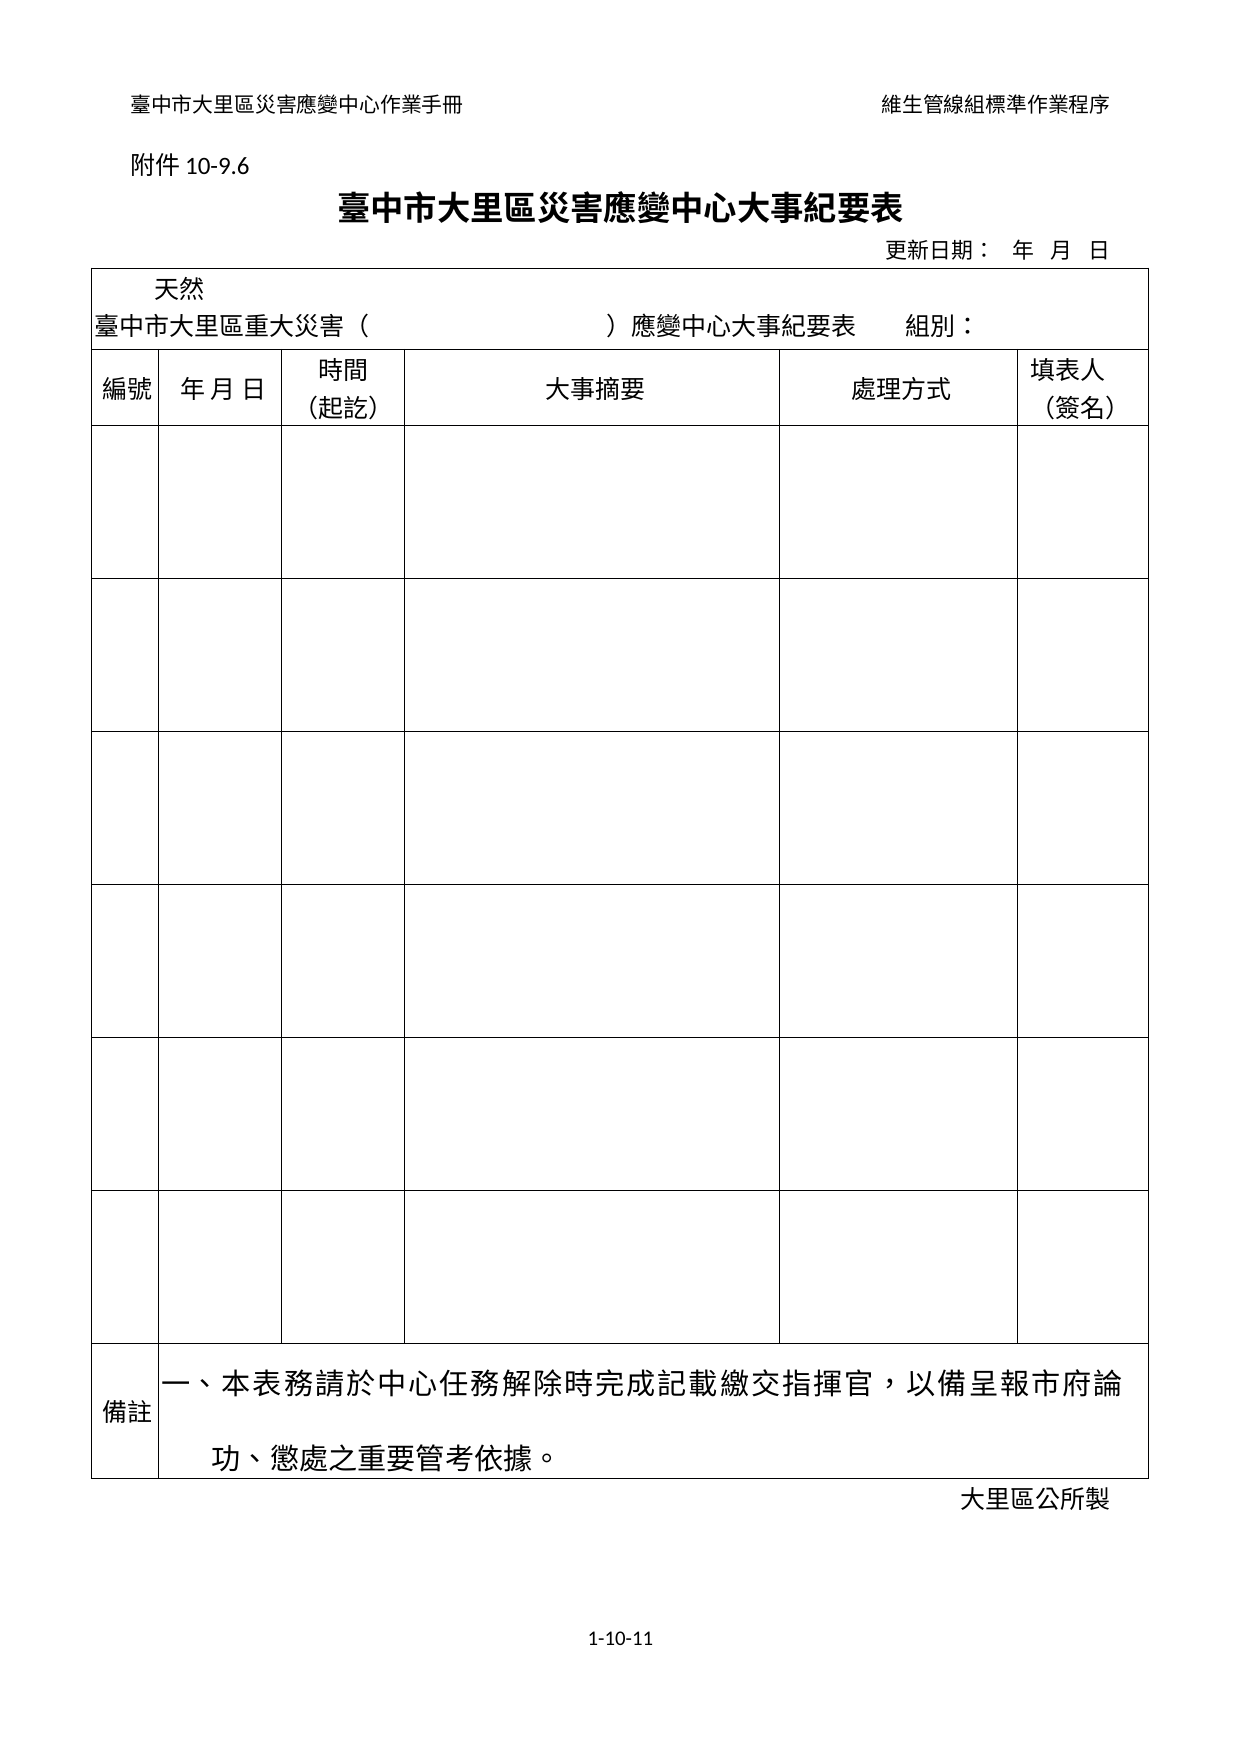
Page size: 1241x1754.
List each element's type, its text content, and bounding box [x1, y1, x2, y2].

table_cell [92, 426, 158, 578]
table_cell [780, 1038, 1017, 1190]
table_cell [1018, 579, 1148, 731]
table_cell [159, 885, 281, 1037]
table_cell [92, 885, 158, 1037]
table_cell [159, 1038, 281, 1190]
table_cell [282, 732, 404, 884]
table_cell [405, 1191, 779, 1343]
table_cell [780, 579, 1017, 731]
table_cell [405, 1038, 779, 1190]
table_cell [92, 579, 158, 731]
table_cell 大事摘要 [405, 350, 779, 425]
table_cell [92, 1191, 158, 1343]
table_cell [159, 732, 281, 884]
table_cell 編號 [92, 350, 158, 425]
table_cell [780, 885, 1017, 1037]
table_cell [92, 732, 158, 884]
text 大里區公所製 [130, 1479, 1110, 1515]
table_cell [780, 426, 1017, 578]
table_header 天然 臺中市大里區重大災害（ ）應變中心大事紀要表 組別： [92, 269, 1148, 349]
table_cell [1018, 885, 1148, 1037]
table_cell [282, 579, 404, 731]
table_cell [159, 1191, 281, 1343]
text 更新日期： 年 月 日 [130, 230, 1110, 268]
table_cell 年 月 日 [159, 350, 281, 425]
table_cell [1018, 732, 1148, 884]
table_cell 填表人（簽名） [1018, 350, 1148, 425]
table_cell 備註 [92, 1344, 158, 1478]
table_cell [282, 1191, 404, 1343]
table_cell 時間 （起訖） [282, 350, 404, 425]
table_cell [282, 1038, 404, 1190]
text 臺中市大里區災害應變中心大事紀要表 [130, 182, 1110, 230]
table_cell [159, 426, 281, 578]
table_cell [1018, 1191, 1148, 1343]
table_cell [282, 885, 404, 1037]
table_cell [405, 579, 779, 731]
table_cell [282, 426, 404, 578]
table_cell [92, 1038, 158, 1190]
table_cell [159, 579, 281, 731]
text 附件10-9.6 [130, 146, 1110, 182]
table_cell [1018, 1038, 1148, 1190]
table_cell [780, 732, 1017, 884]
table_cell 本表務請於中心任務解除時完成記載繳交指揮官，以備呈報市府論功、懲處之重要管考依據。 本表如未按規定填寫及繳交，相關責任之追究請自行負責。 [159, 1344, 1148, 1478]
table_cell [405, 885, 779, 1037]
table_cell [405, 732, 779, 884]
table_cell 處理方式 [780, 350, 1017, 425]
table_cell [780, 1191, 1017, 1343]
table_cell [1018, 426, 1148, 578]
table_cell [405, 426, 779, 578]
